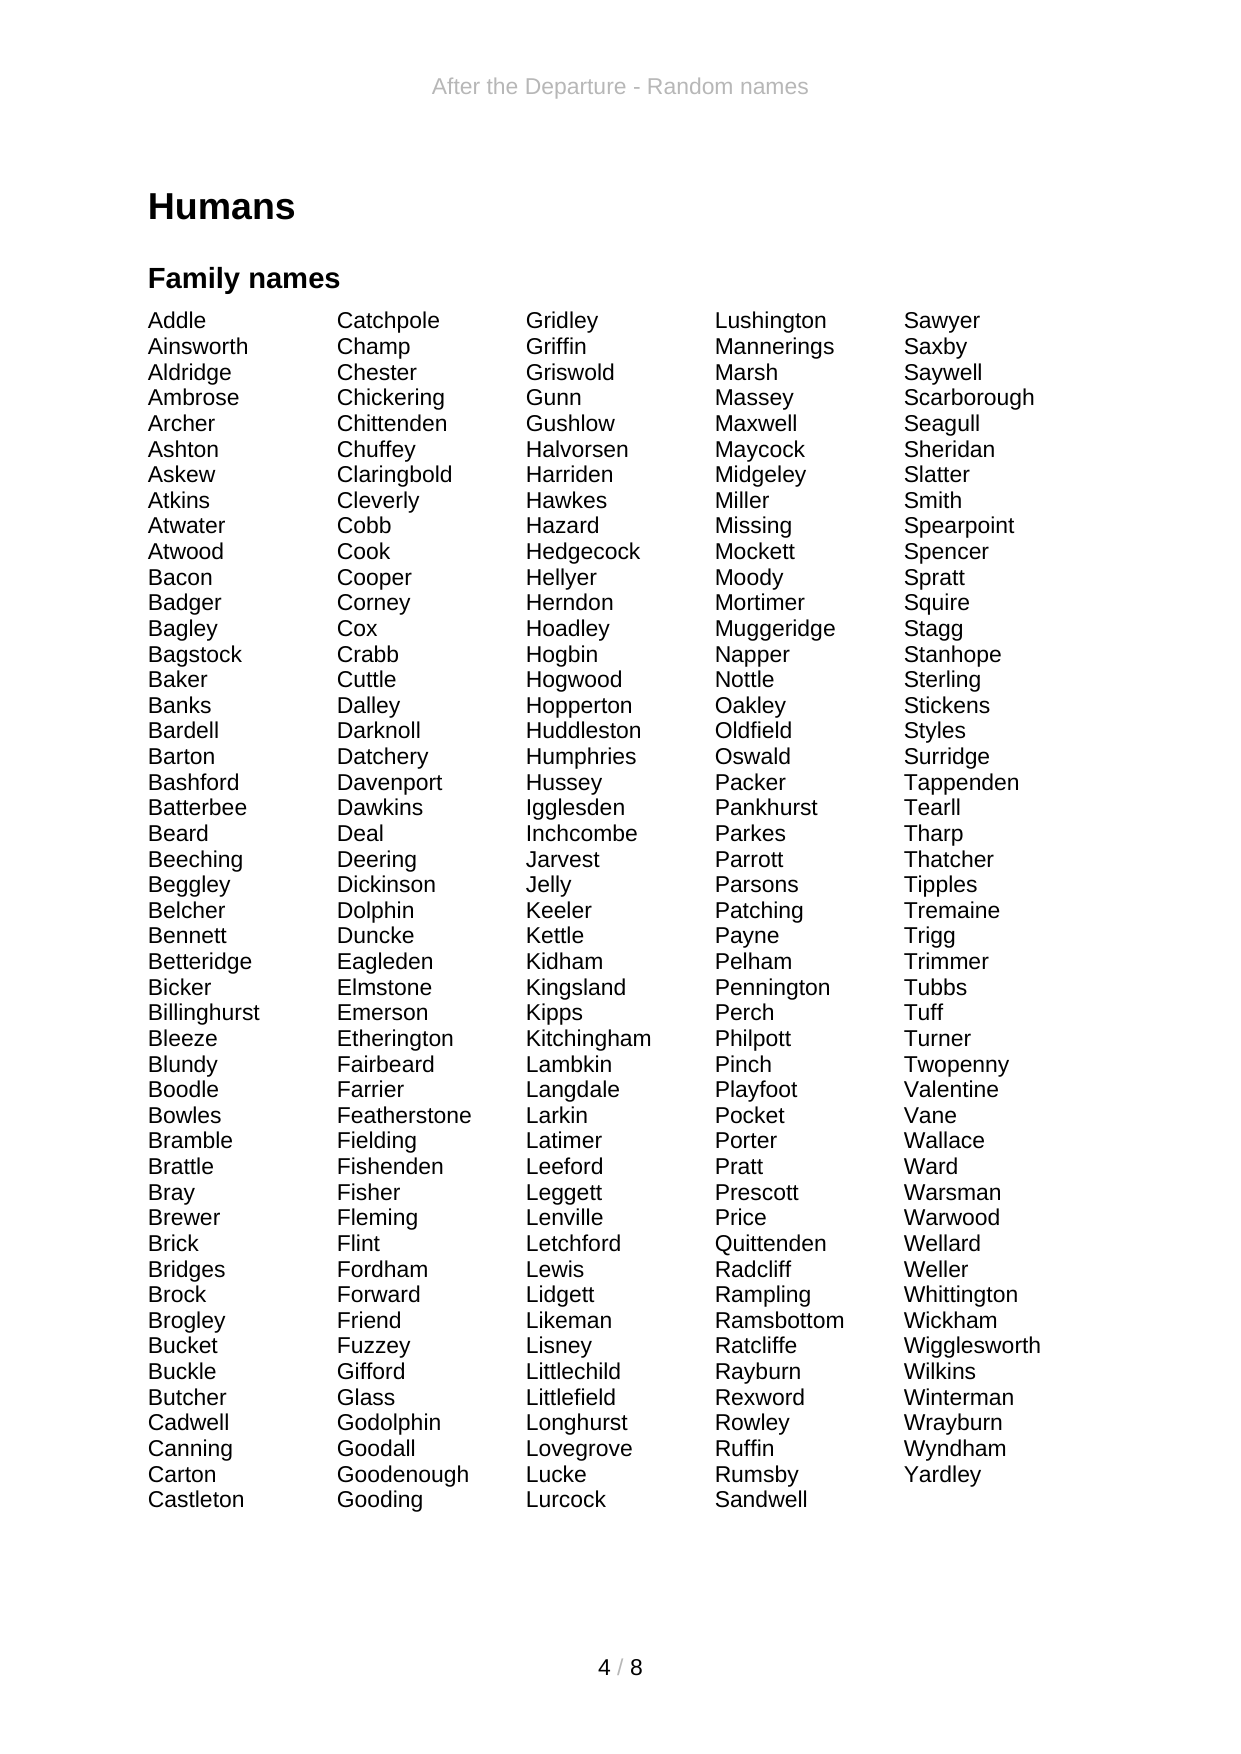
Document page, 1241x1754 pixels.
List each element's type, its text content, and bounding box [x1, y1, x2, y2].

text Featherstone Fielding Fishenden Fisher Fleming Flint Fordham Forward Friend Fuzzey Gifford Glass Godolphin Goodall Goodenough Gooding [337, 1102, 526, 1512]
text Nottle [714, 667, 903, 692]
text Oakley Oldfield Oswald Packer Pankhurst Parkes Parrott Parsons Patching Payne Pelham Pennington Perch Philpott Pinch Playfoot Pocket Porter Pratt Prescott Price Quittenden Radcliff Rampling Ramsbottom [714, 692, 903, 1333]
text Brogley Bucket Buckle Butcher Cadwell Canning Carton Castleton [148, 1307, 337, 1512]
text Addle Ainsworth Aldridge Ambrose Archer Ashton Askew Atkins Atwater Atwood Bacon Badger Bagley Bagstock Baker Banks Bardell Barton Bashford Batterbee Beard Beeching Beggley Belcher Bennett Betteridge Bicker Billinghurst Bleeze Blundy Boodle Bowles Bramble Brattle Bray Brewer Brick Bridges Brock [148, 308, 337, 1307]
text Ratcliffe Rayburn Rexword Rowley Ruffin Rumsby Sandwell [714, 1333, 903, 1512]
subtitle Humans [148, 185, 1093, 227]
text Catchpole Champ Chester Chickering Chittenden Chuffey Claringbold Cleverly Cobb Cook Cooper Corney Cox Crabb Cuttle Dalley Darknoll Datchery Davenport Dawkins Deal Deering Dickinson Dolphin Duncke Eagleden Elmstone Emerson Etherington Fairbeard Farrier [337, 308, 526, 1102]
subtitle Family names [148, 262, 1093, 295]
text Gridley Griffin Griswold Gunn Gushlow Halvorsen Harriden Hawkes Hazard Hedgecock Hellyer Herndon Hoadley Hogbin Hogwood Hopperton Huddleston Humphries Hussey Igglesden Inchcombe Jarvest [526, 308, 714, 872]
subtitle Smith Spearpoint Spencer Spratt Squire Stagg Stanhope Sterling Stickens Styles Surridge Tappenden Tearll Tharp Thatcher Tipples Tremaine Trigg Trimmer Tubbs Tuff Turner Twopenny Valentine Vane Wallace Ward Warsman Warwood Wellard Weller Whittington Wickham Wigglesworth Wilkins Winterman Wrayburn Wyndham Yardley [903, 487, 1093, 1487]
text Sawyer Saxby Saywell Scarborough Seagull Sheridan Slatter [903, 308, 1093, 487]
text Mockett Moody Mortimer Muggeridge Napper [714, 539, 903, 667]
text Keeler Kettle Kidham Kingsland Kipps Kitchingham Lambkin Langdale Larkin Latimer Leeford Leggett Lenville Letchford Lewis Lidgett Likeman Lisney Littlechild Littlefield Longhurst Lovegrove Lucke Lurcock [526, 897, 714, 1512]
text Jelly [526, 872, 714, 897]
text Lushington Mannerings Marsh Massey Maxwell Maycock Midgeley Miller Missing [714, 308, 903, 539]
